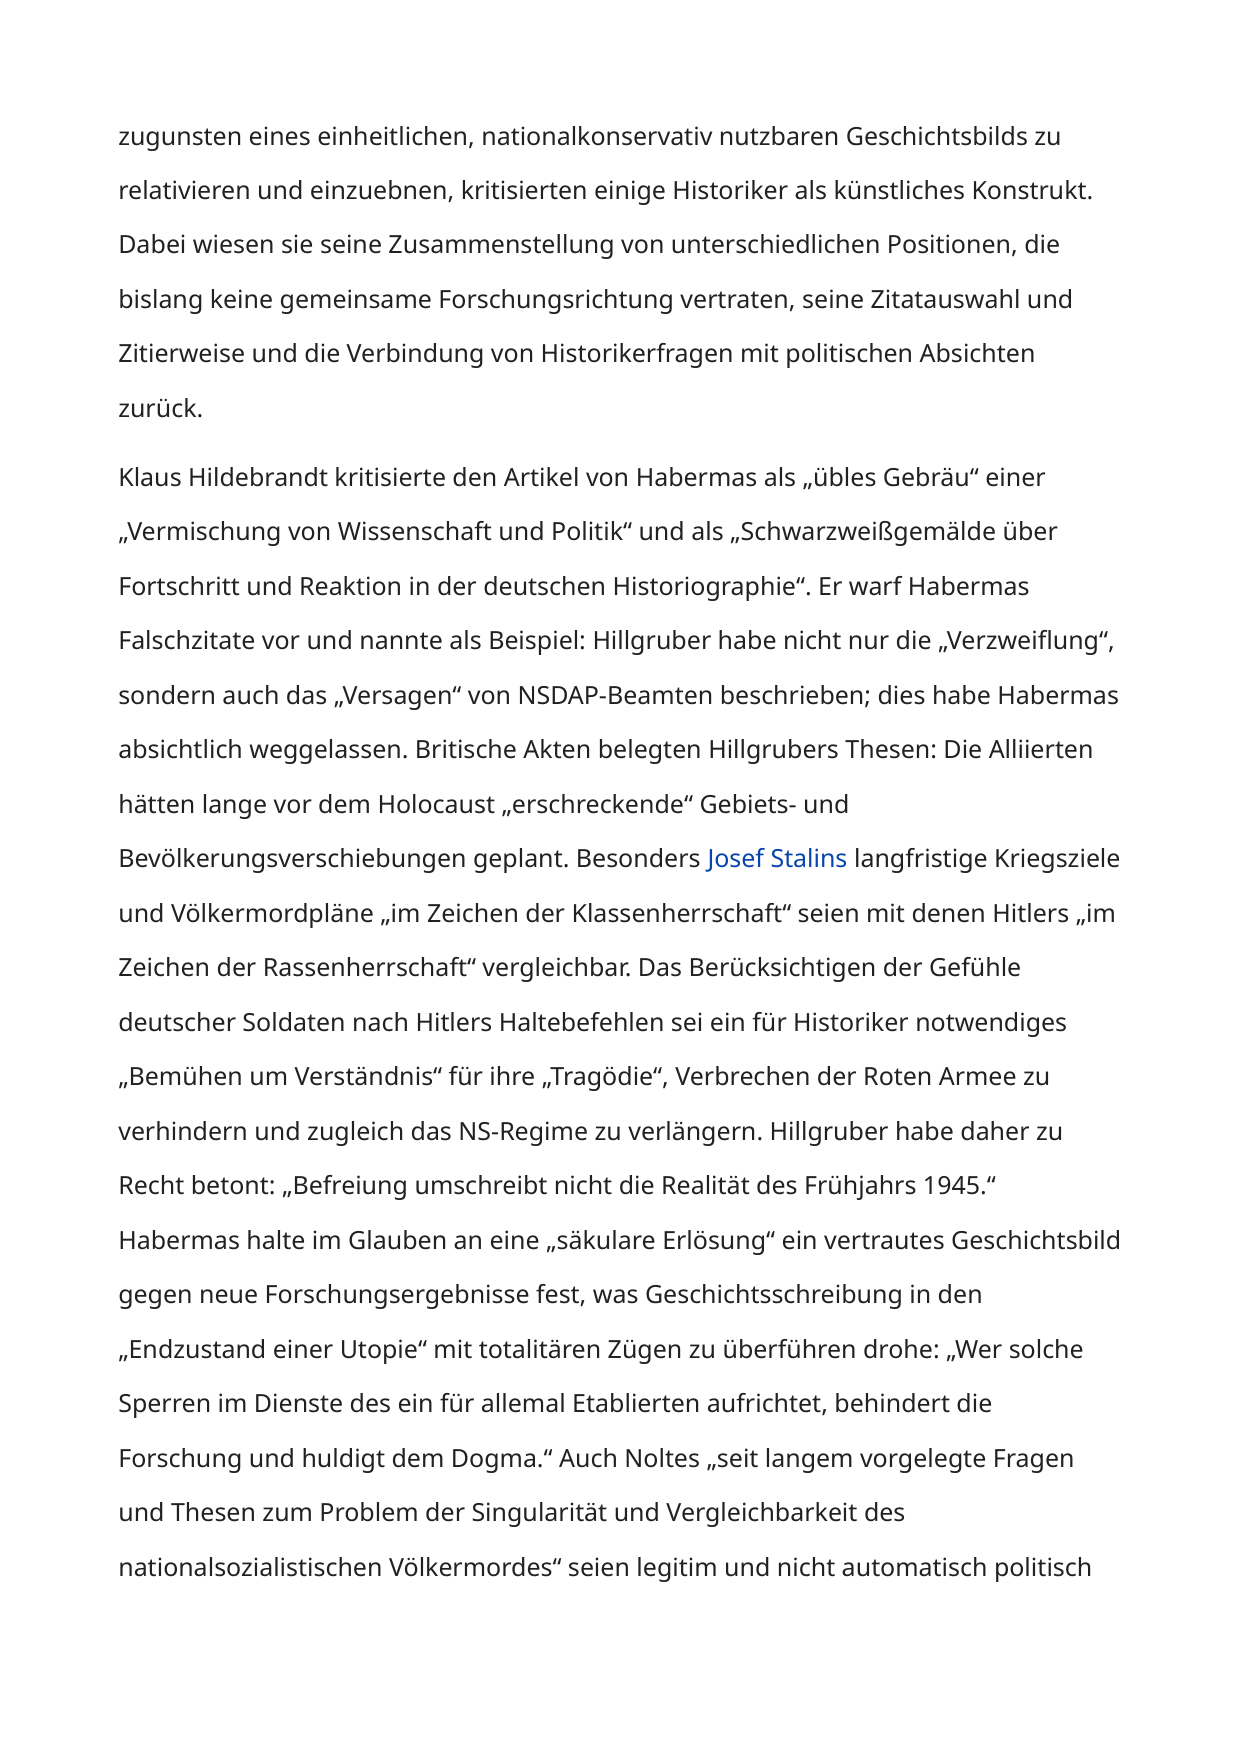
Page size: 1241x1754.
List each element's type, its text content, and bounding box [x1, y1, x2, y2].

text zugunsten eines einheitlichen, nationalkonservativ nutzbaren Geschichtsbilds zu relativieren und einzuebnen, kritisierten einige Historiker als künstliches Konstrukt. Dabei wiesen sie seine Zusammenstellung von unterschiedlichen Positionen, die bislang keine gemeinsame Forschungsrichtung vertraten, seine Zitatauswahl und Zitierweise und die Verbindung von Historikerfragen mit politischen Absichten zurück. [118, 118, 1122, 424]
text Klaus Hildebrandt kritisierte den Artikel von Habermas als „übles Gebräu“ einer „Vermischung von Wissenschaft und Politik“ und als „Schwarzweißgemälde über Fortschritt und Reaktion in der deutschen Historiographie“. Er warf Habermas Falschzitate vor und nannte als Beispiel: Hillgruber habe nicht nur die „Verzweiflung“, sondern auch das „Versagen“ von NSDAP-Beamten beschrieben; dies habe Habermas absichtlich weggelassen. Britische Akten belegten Hillgrubers Thesen: Die Alliierten hätten lange vor dem Holocaust „erschreckende“ Gebiets- und Bevölkerungsverschiebungen geplant. Besonders Josef Stalins langfristige Kriegsziele und Völkermordpläne „im Zeichen der Klassenherrschaft“ seien mit denen Hitlers „im Zeichen der Rassenherrschaft“ vergleichbar. Das Berücksichtigen der Gefühle deutscher Soldaten nach Hitlers Haltebefehlen sei ein für Historiker notwendiges „Bemühen um Verständnis“ für ihre „Tragödie“, Verbrechen der Roten Armee zu verhindern und zugleich das NS-Regime zu verlängern. Hillgruber habe daher zu Recht betont: „Befreiung umschreibt nicht die Realität des Frühjahrs 1945.“ Habermas halte im Glauben an eine „säkulare Erlösung“ ein vertrautes Geschichtsbild gegen neue Forschungsergebnisse fest, was Geschichtsschreibung in den „Endzustand einer Utopie“ mit totalitären Zügen zu überführen drohe: „Wer solche Sperren im Dienste des ein für allemal Etablierten aufrichtet, behindert die Forschung und huldigt dem Dogma.“ Auch Noltes „seit langem vorgelegte Fragen und Thesen zum Problem der Singularität und Vergleichbarkeit des nationalsozialistischen Völkermordes“ seien legitim und nicht automatisch politisch [118, 459, 1122, 1583]
